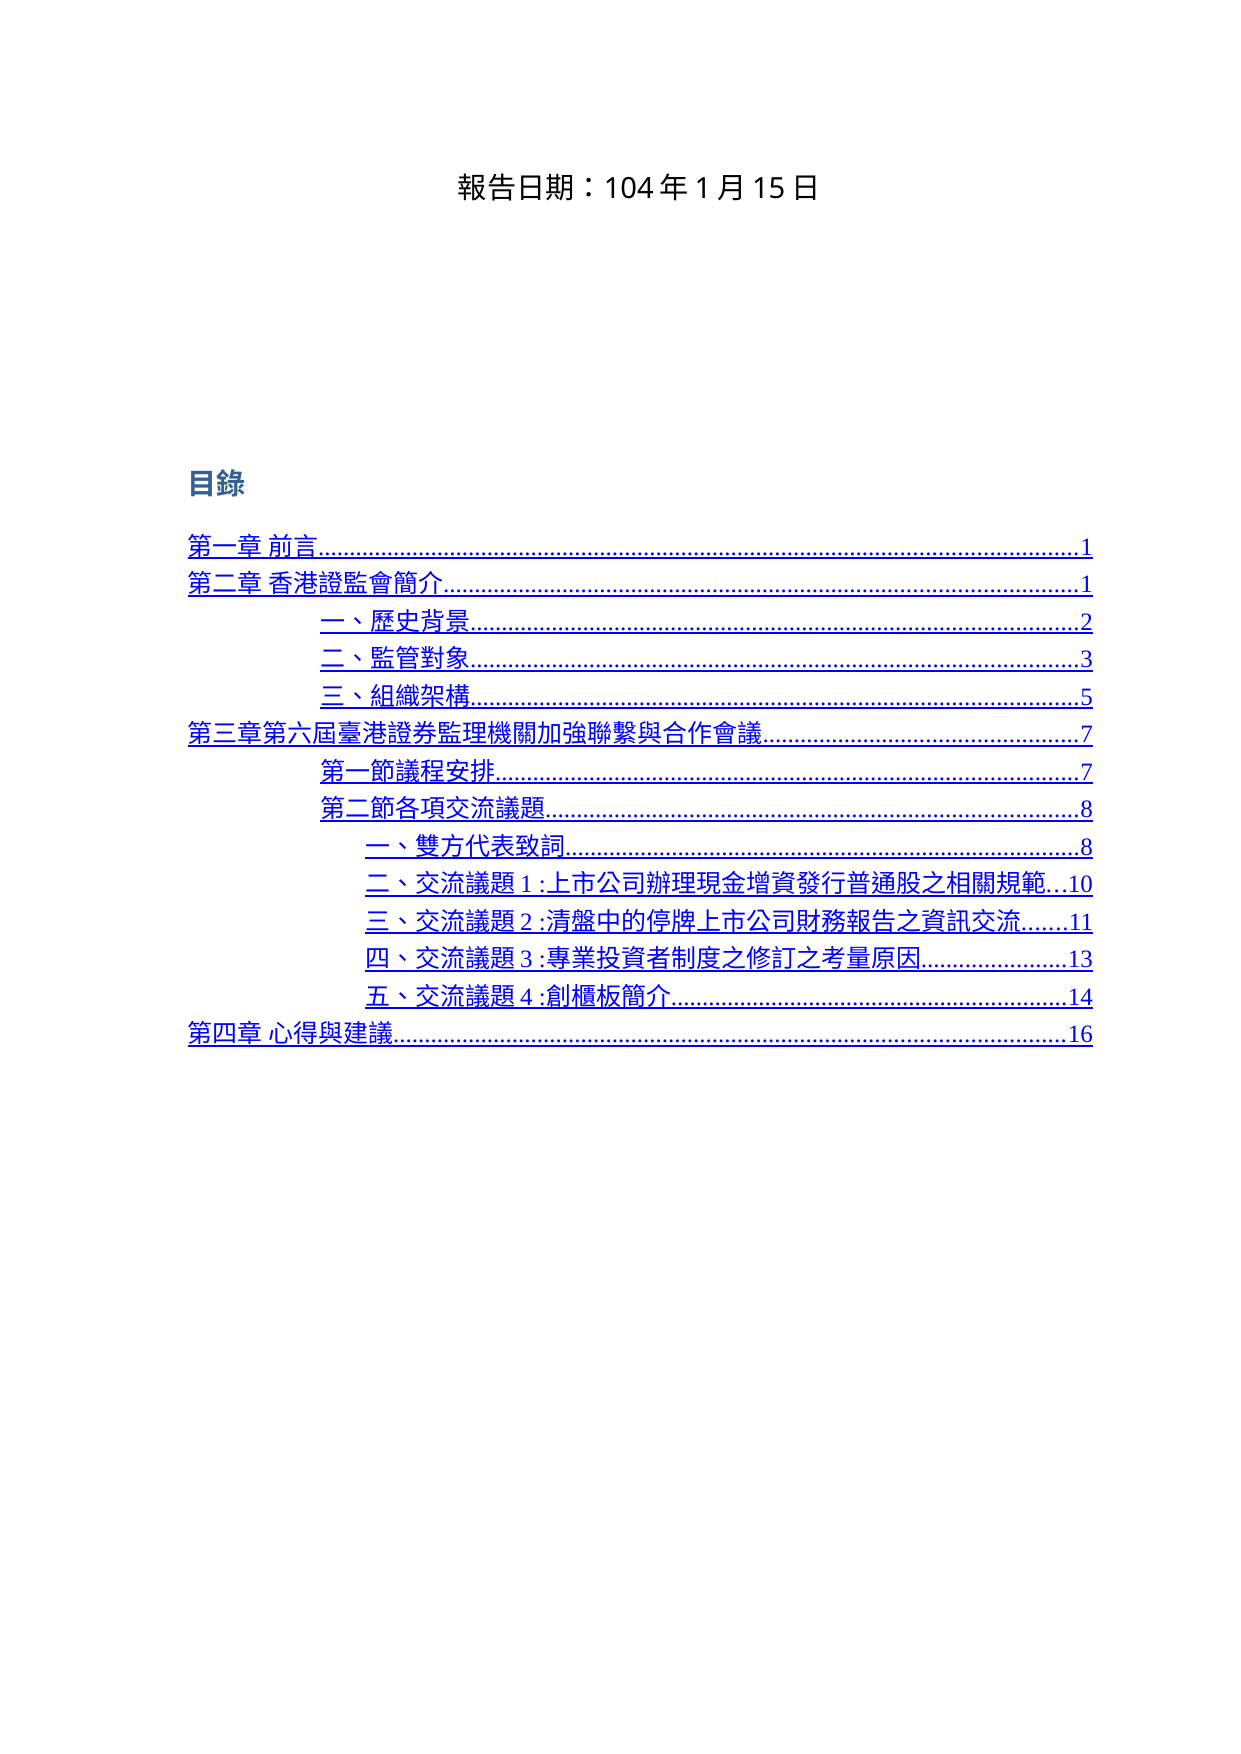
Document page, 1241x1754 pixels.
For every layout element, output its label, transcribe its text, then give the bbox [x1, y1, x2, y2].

text 一、雙方代表致詞 8 [350, 826, 1093, 863]
text [320, 634, 1093, 638]
text 二、交流議題1 :上市公司辦理現金增資發行普通股之相關規範 10 [350, 863, 1093, 901]
text 目錄 [187, 444, 1093, 519]
text 五、交流議題4 :創櫃板簡介 14 [350, 976, 1093, 1013]
text 第一節議程安排 7 [320, 751, 1093, 782]
text 三、組織架構 5 [320, 676, 1093, 707]
text 第一章 前言 1 [187, 526, 1093, 557]
text [320, 822, 1093, 826]
text 三、交流議題2 :清盤中的停牌上市公司財務報告之資訊交流 11 [350, 901, 1093, 938]
text 第二章 香港證監會簡介 1 [187, 563, 1093, 595]
text 一、歷史背景 2 [320, 601, 1093, 632]
text [187, 596, 1093, 601]
text [320, 784, 1093, 788]
text 四、交流議題3 :專業投資者制度之修訂之考量原因 13 [350, 938, 1093, 976]
text [320, 709, 1093, 713]
text 第三章第六屆臺港證券監理機關加強聯繫與合作會議 7 [187, 713, 1093, 745]
text [187, 746, 1093, 751]
text 第四章 心得與建議 16 [187, 1013, 1093, 1045]
text 第二節各項交流議題 8 [320, 788, 1093, 820]
text 二、監管對象 3 [320, 638, 1093, 670]
text [187, 1046, 1093, 1051]
text 報告日期：104年1月15日 [187, 164, 1090, 207]
text [187, 558, 1093, 563]
text [320, 672, 1093, 676]
